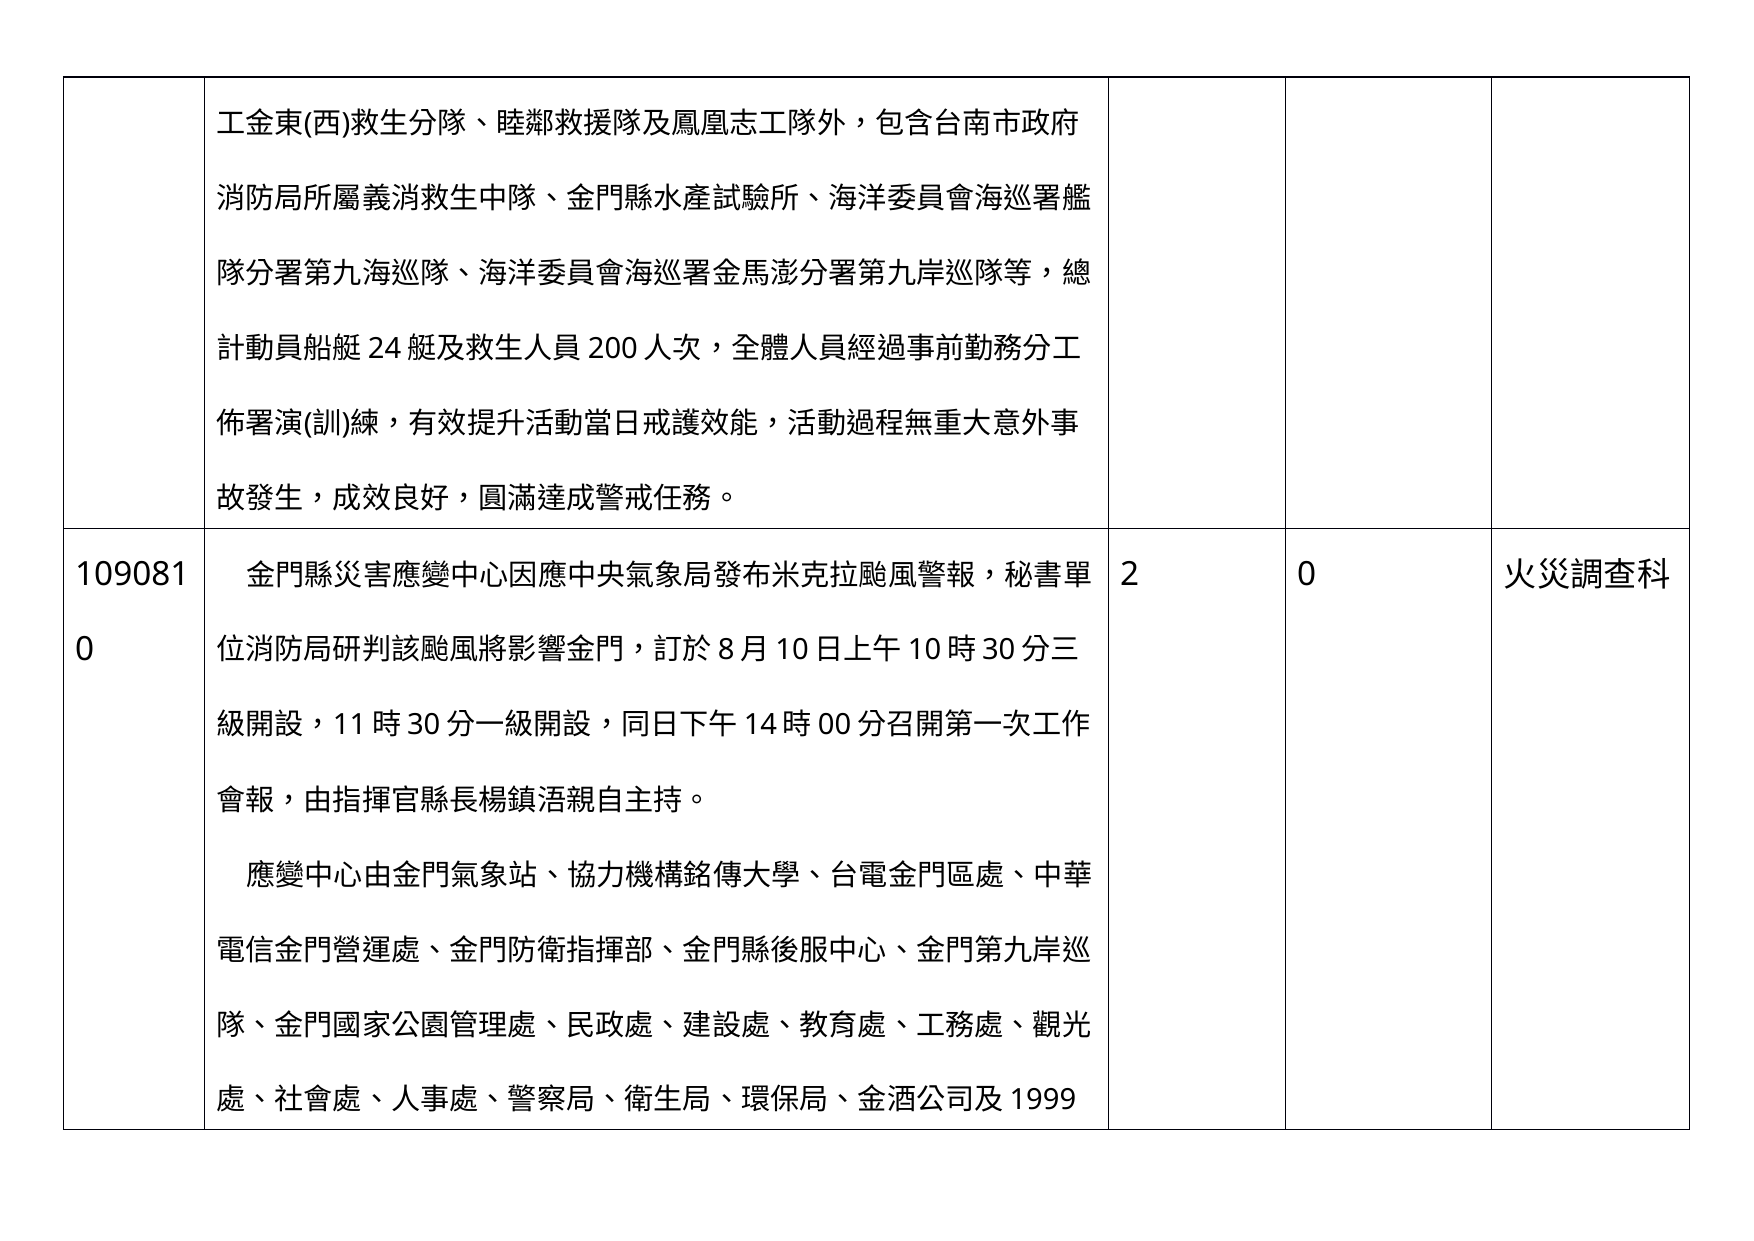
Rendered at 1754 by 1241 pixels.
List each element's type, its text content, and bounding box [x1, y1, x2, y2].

table_cell 火災調查科 [1492, 529, 1689, 1128]
table_cell 2 [1109, 529, 1285, 1128]
table_cell 工金東(西)救生分隊、睦鄰救援隊及鳳凰志工隊外，包含台南市政府消防局所屬義消救生中隊、金門縣水產試驗所、海洋委員會海巡署艦隊分署第九海巡隊、海洋委員會海巡署金馬澎分署第九岸巡隊等，總計動員船艇24艇及救生人員200人次，全體人員經過事前勤務分工佈署演(訓)練，有效提升活動當日戒護效能，活動過程無重大意外事故發生，成效良好，圓滿達成警戒任務。 [205, 78, 1108, 527]
table_cell 0 [1286, 529, 1491, 1128]
table_cell 金門縣災害應變中心因應中央氣象局發布米克拉颱風警報，秘書單位消防局研判該颱風將影響金門，訂於8月10日上午10時30分三級開設，11時30分一級開設，同日下午14時00分召開第一次工作會報，由指揮官縣長楊鎮浯親自主持。 應變中心由金門氣象站、協力機構銘傳大學、台電金門區處、中華電信金門營運處、金門防衛指揮部、金門縣後服中心、金門第九岸巡隊、金門國家公園管理處、民政處、建設處、教育處、工務處、觀光處、社會處、人事處、警察局、衛生局、環保局、金酒公司及1999 [205, 529, 1108, 1128]
table_cell [1109, 78, 1285, 527]
table_cell [1492, 78, 1689, 527]
table_cell [1286, 78, 1491, 527]
table_cell 1090810 [64, 529, 204, 1128]
table_cell [64, 78, 204, 527]
